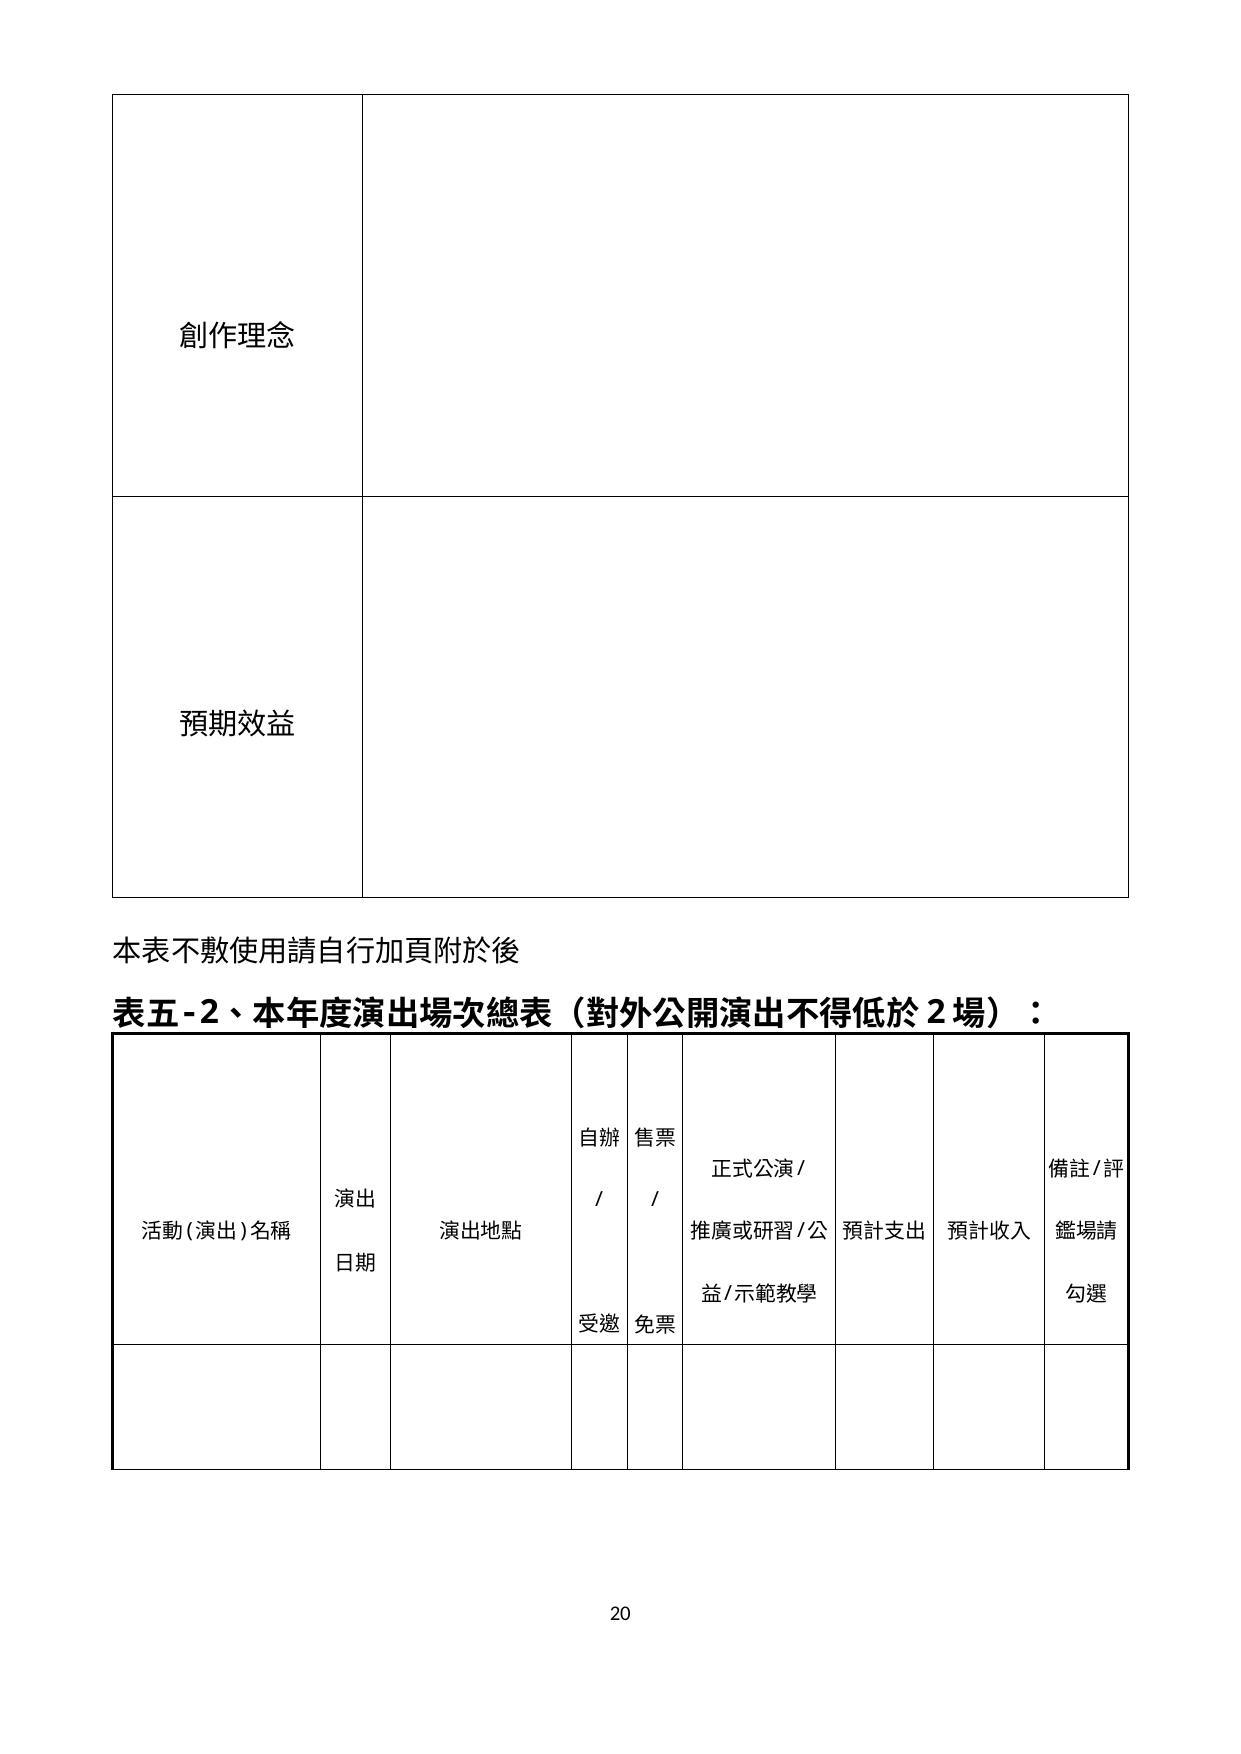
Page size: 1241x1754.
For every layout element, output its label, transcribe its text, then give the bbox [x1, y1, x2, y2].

table_header 自辦/ 受邀 [572, 1035, 627, 1344]
table_header 備註/評鑑場請勾選 [1045, 1035, 1127, 1344]
text 表五-2、本年度演出場次總表（對外公開演出不得低於2場）： [112, 969, 1128, 1032]
table_header 活動(演出)名稱 [114, 1035, 320, 1344]
table_cell [363, 95, 1128, 496]
table_cell [363, 497, 1128, 897]
table_cell 創作理念 [113, 95, 362, 496]
table_cell [1045, 1345, 1127, 1469]
table_cell [391, 1345, 571, 1469]
table_cell [934, 1345, 1044, 1469]
table_cell [628, 1345, 682, 1469]
table_cell [114, 1345, 320, 1469]
table_cell 預期效益 [113, 497, 362, 897]
table_header 演出地點 [391, 1035, 571, 1344]
table_header 正式公演/ 推廣或研習/公益/示範教學 [683, 1035, 835, 1344]
table_cell [321, 1345, 390, 1469]
table_cell [572, 1345, 627, 1469]
table_cell [683, 1345, 835, 1469]
table_header 售票/ 免票 [628, 1035, 682, 1344]
text 本表不敷使用請自行加頁附於後 [112, 907, 1128, 969]
table_header 預計收入 [934, 1035, 1044, 1344]
table_header 預計支出 [836, 1035, 933, 1344]
table_header 演出 日期 [321, 1035, 390, 1344]
table_cell [836, 1345, 933, 1469]
